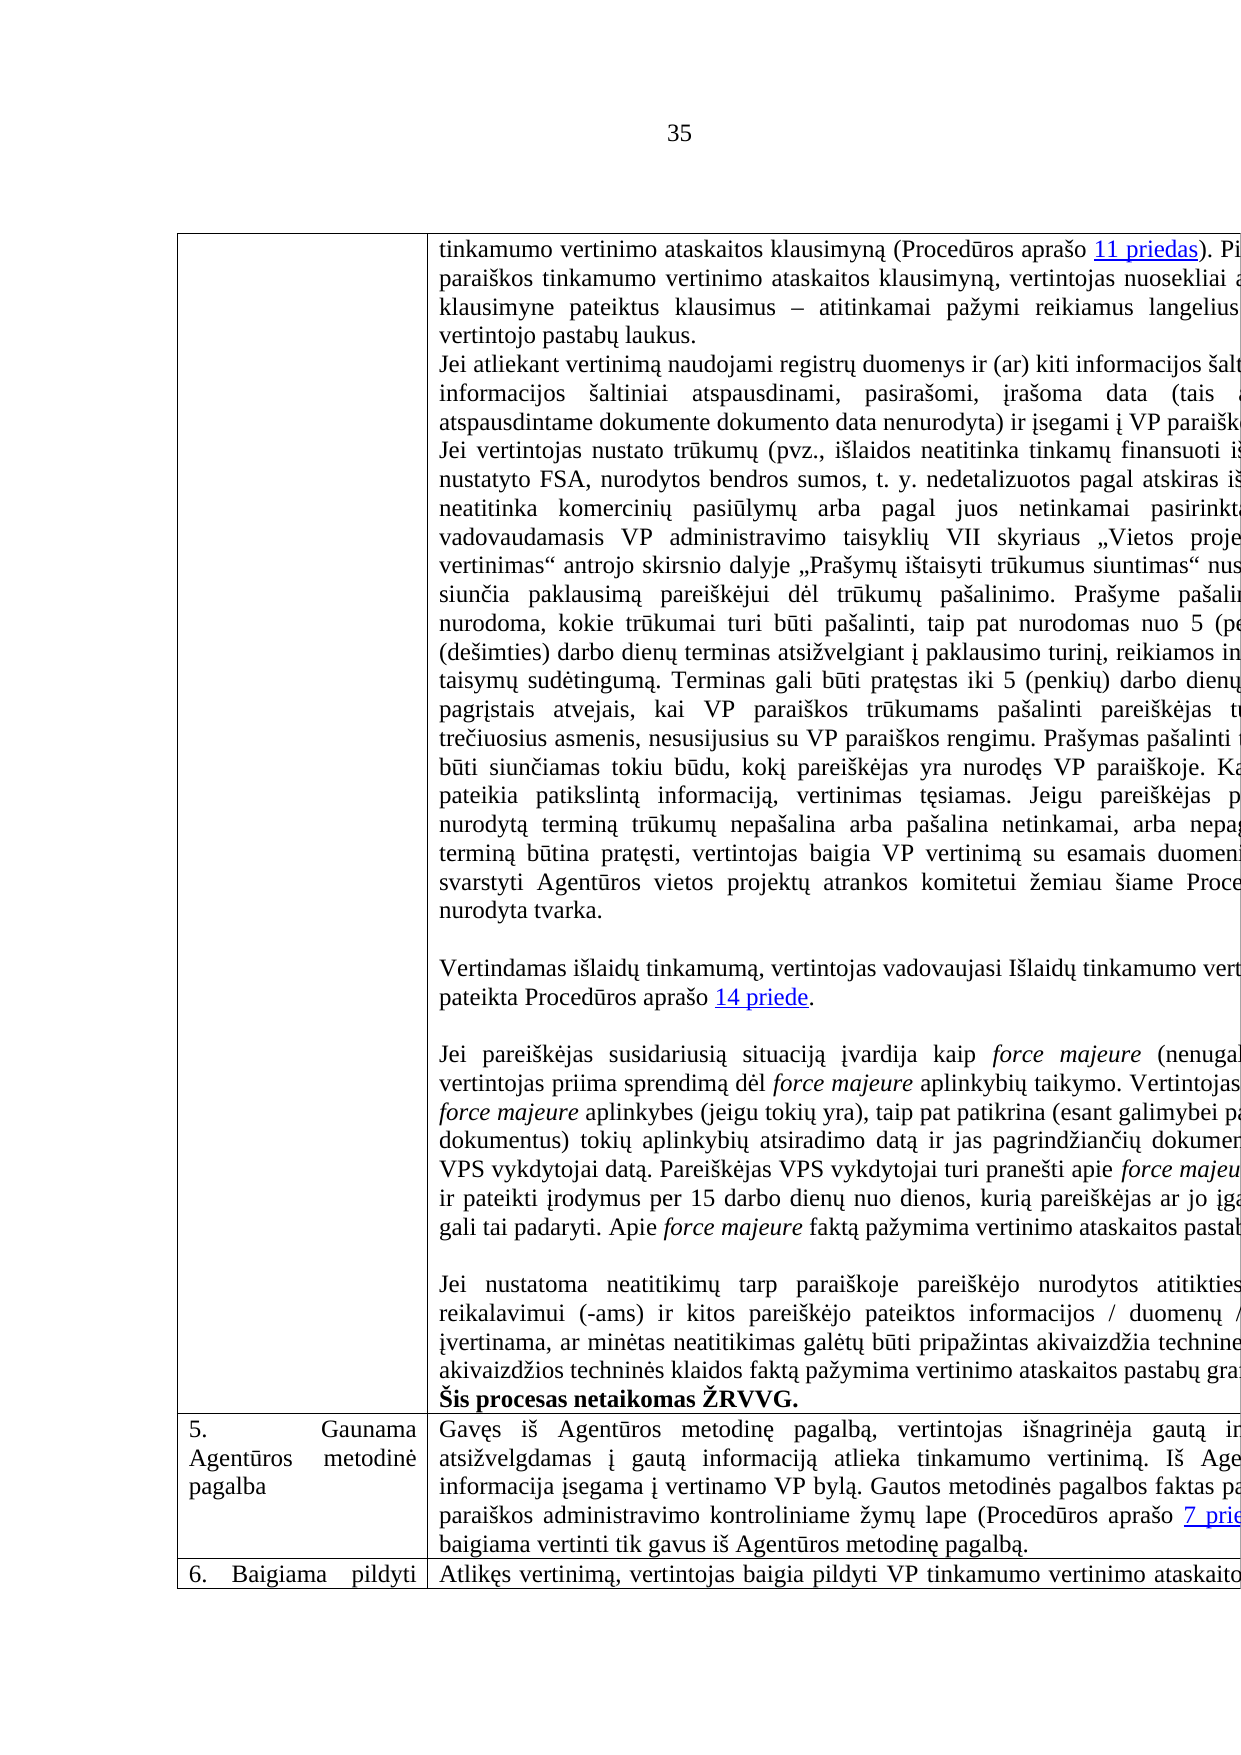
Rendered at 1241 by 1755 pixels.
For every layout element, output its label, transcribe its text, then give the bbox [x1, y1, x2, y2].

table_cell Gavęs iš Agentūros metodinę pagalbą, vertintojas išnagrinėja gautą informaciją ir atsižvelgdamas į gautą informaciją atlieka tinkamumo vertinimą. Iš Agentūros gauta informacija įsegama į vertinamo VP bylą. Gautos metodinės pagalbos faktas pažymimas VP paraiškos administravimo kontroliniame žymų lape (Procedūros aprašo 7 priedą). Projektą baigiama vertinti tik gavus iš Agentūros metodinę pagalbą. [428, 1414, 1240, 1558]
table_cell [178, 234, 427, 1413]
table_cell Pradėjęs VP tinkamumo vertinimą, vertintojas užpildo VP paraiškos administravimo kontrolinį žymų lapą (Procedūros aprašo 7 priedą), kuriame pažymi VP tinkamumo vertinimo pradžios faktą. VP paraiškos administravimo kontrolinis žymų lapas pildomas nuosekliai visą VP tinkamumo vertinimo laiką, jame pažymimas atliktų administracinių veiksmų faktas (pvz., paklausimo (-ų) dėl reikiamų dokumentų (informacijos) siuntimas). Vertintojas, vertindamas jam paskirtą VP paraišką, vertinimą dokumentuoja, pildydamas VP tinkamumo vertinimo ataskaitos klausimyną (Procedūros aprašo 11 priedas). Pildydamas VP paraiškos tinkamumo vertinimo ataskaitos klausimyną, vertintojas nuosekliai atsako į visus klausimyne pateiktus klausimus – atitinkamai pažymi reikiamus langelius bei užpildo vertintojo pastabų laukus. Jei atliekant vertinimą naudojami registrų duomenys ir (ar) kiti informacijos šaltiniai, naudoti informacijos šaltiniai atspausdinami, pasirašomi, įrašoma data (tais atvejais, kai atspausdintame dokumente dokumento data nenurodyta) ir įsegami į VP paraiškos bylą. Jei vertintojas nustato trūkumų (pvz., išlaidos neatitinka tinkamų finansuoti išlaidų sąrašo, nustatyto FSA, nurodytos bendros sumos, t. y. nedetalizuotos pagal atskiras išlaidų eilutes, neatitinka komercinių pasiūlymų arba pagal juos netinkamai pasirinkta jų vertė), vadovaudamasis VP administravimo taisyklių VII skyriaus „Vietos projektų paraiškų vertinimas“ antrojo skirsnio dalyje „Prašymų ištaisyti trūkumus siuntimas“ nustatyta tvarka, siunčia paklausimą pareiškėjui dėl trūkumų pašalinimo. Prašyme pašalinti trūkumus nurodoma, kokie trūkumai turi būti pašalinti, taip pat nurodomas nuo 5 (penkių) iki 10 (dešimties) darbo dienų terminas atsižvelgiant į paklausimo turinį, reikiamos informacijos ar taisymų sudėtingumą. Terminas gali būti pratęstas iki 5 (penkių) darbo dienų tik tinkamai pagrįstais atvejais, kai VP paraiškos trūkumams pašalinti pareiškėjas turi pasitelkti trečiuosius asmenis, nesusijusius su VP paraiškos rengimu. Prašymas pašalinti trūkumus turi būti siunčiamas tokiu būdu, kokį pareiškėjas yra nurodęs VP paraiškoje. Kai pareiškėjas pateikia patikslintą informaciją, vertinimas tęsiamas. Jeigu pareiškėjas per vertintojo nurodytą terminą trūkumų nepašalina arba pašalina netinkamai, arba nepagrindžia, kad terminą būtina pratęsti, vertintojas baigia VP vertinimą su esamais duomenimis ir teikia svarstyti Agentūros vietos projektų atrankos komitetui žemiau šiame Procedūros apraše nurodyta tvarka. Vertindamas išlaidų tinkamumą, vertintojas vadovaujasi Išlaidų tinkamumo vertinimo tvarka, pateikta Procedūros aprašo 14 priede. Jei pareiškėjas susidariusią situaciją įvardija kaip force majeure (nenugalimos jėgos), vertintojas priima sprendimą dėl force majeure aplinkybių taikymo. Vertintojas, vertindamas force majeure aplinkybes (jeigu tokių yra), taip pat patikrina (esant galimybei pagal pateiktus dokumentus) tokių aplinkybių atsiradimo datą ir jas pagrindžiančių dokumentų pateikimo VPS vykdytojai datą. Pareiškėjas VPS vykdytojai turi pranešti apie force majeure aplinkybes ir pateikti įrodymus per 15 darbo dienų nuo dienos, kurią pareiškėjas ar jo įgaliotas asmuo gali tai padaryti. Apie force majeure faktą pažymima vertinimo ataskaitos pastabų grafoje. Jei nustatoma neatitikimų tarp paraiškoje pareiškėjo nurodytos atitikties tinkamumo reikalavimui (-ams) ir kitos pareiškėjo pateiktos informacijos / duomenų / dokumentų, įvertinama, ar minėtas neatitikimas galėtų būti pripažintas akivaizdžia technine klaida. Apie akivaizdžios techninės klaidos faktą pažymima vertinimo ataskaitos pastabų grafoje. Šis procesas netaikomas ŽRVVG. [428, 234, 1240, 1413]
table_cell 6. Baigiama pildyti [178, 1559, 427, 1587]
table_cell 5. Gaunama Agentūros metodinė pagalba [178, 1414, 427, 1558]
